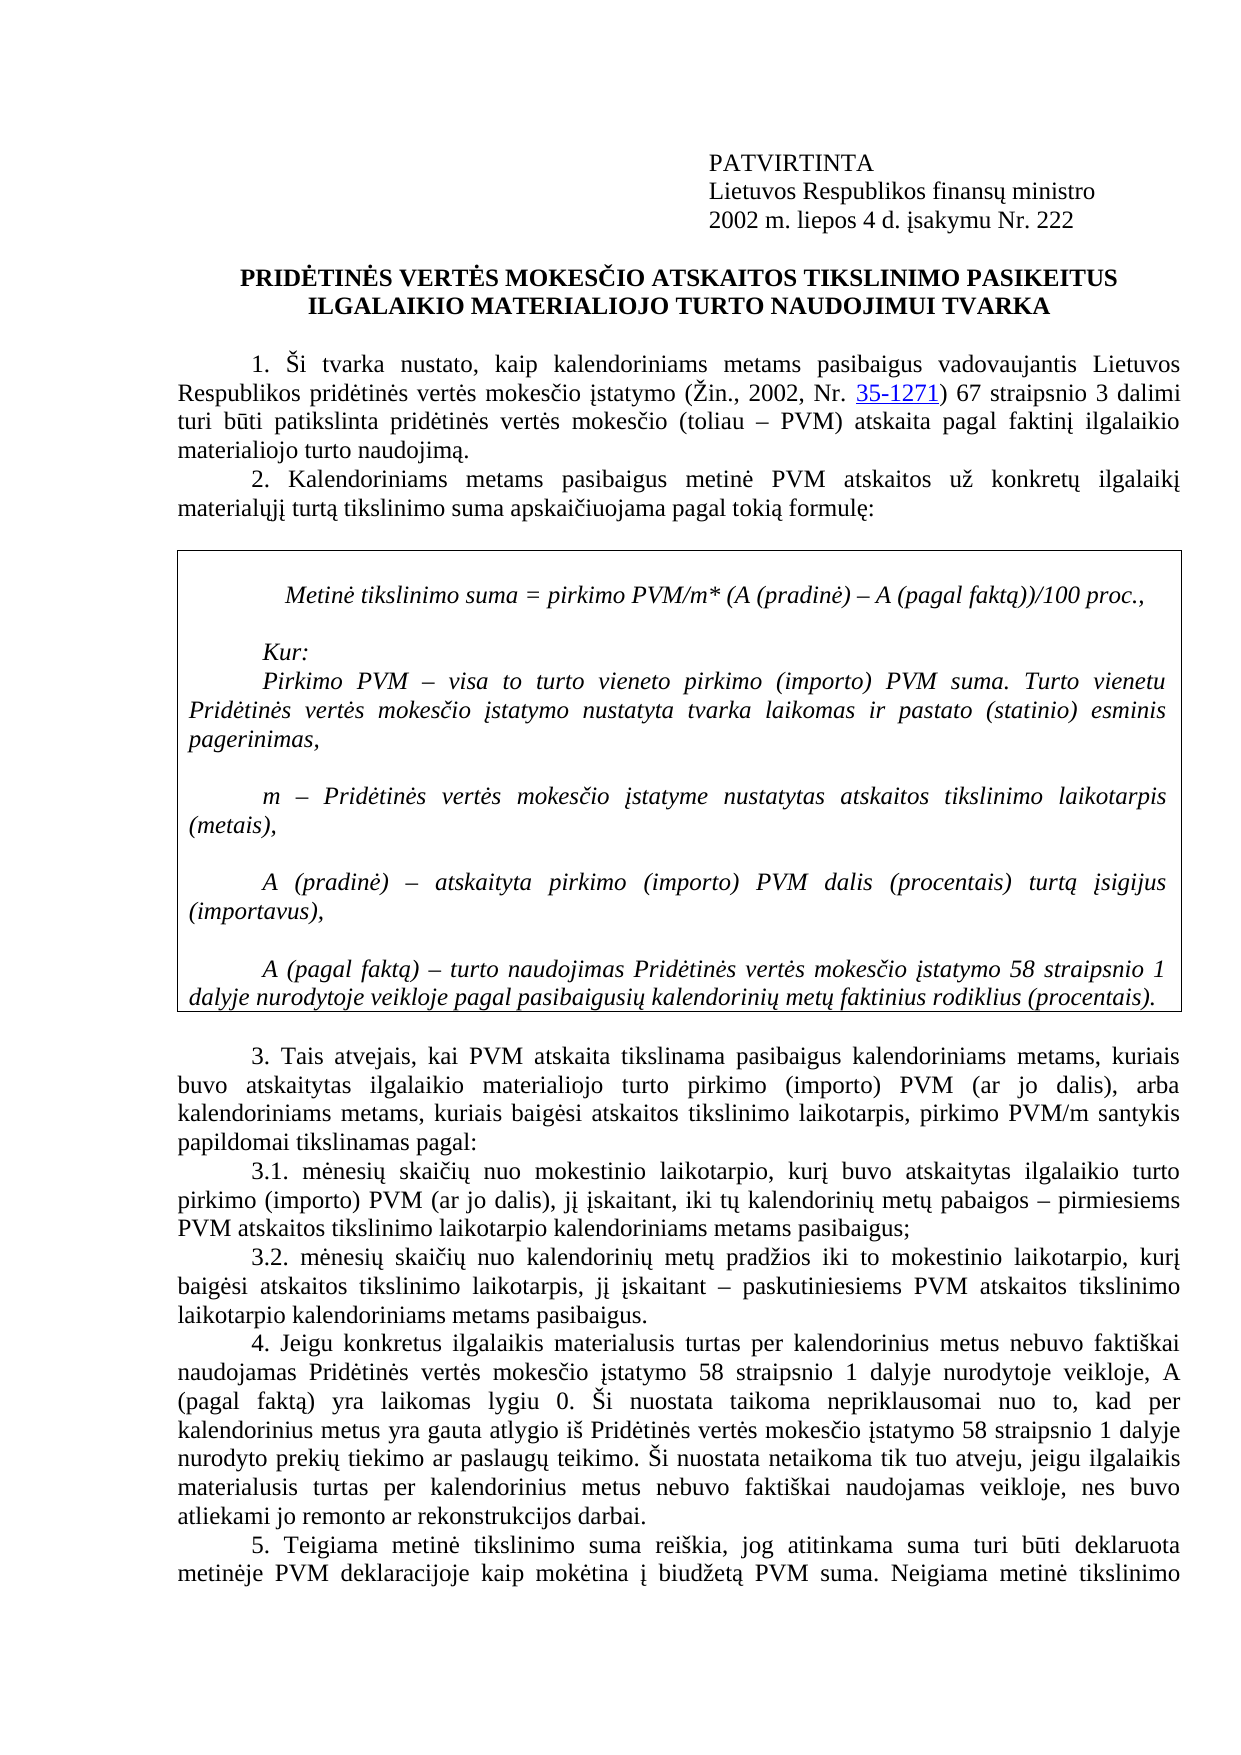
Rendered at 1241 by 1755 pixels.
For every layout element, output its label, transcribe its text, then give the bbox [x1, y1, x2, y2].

text PRIDĖTINĖS VERTĖS MOKESČIO ATSKAITOS TIKSLINIMO PASIKEITUS ILGALAIKIO MATERIALIOJO TURTO NAUDOJIMUI TVARKA [177, 263, 1181, 320]
text 2. Kalendoriniams metams pasibaigus metinė PVM atskaitos už konkretų ilgalaikį materialųjį turtą tikslinimo suma apskaičiuojama pagal tokią formulę: [177, 464, 1181, 521]
text PATVIRTINTA [177, 148, 1181, 176]
text 3. Tais atvejais, kai PVM atskaita tikslinama pasibaigus kalendoriniams metams, kuriais buvo atskaitytas ilgalaikio materialiojo turto pirkimo (importo) PVM (ar jo dalis), arba kalendoriniams metams, kuriais baigėsi atskaitos tikslinimo laikotarpis, pirkimo PVM/m santykis papildomai tikslinamas pagal: [177, 1041, 1181, 1156]
text 1. Ši tvarka nustato, kaip kalendoriniams metams pasibaigus vadovaujantis Lietuvos Respublikos pridėtinės vertės mokesčio įstatymo (Žin., 2002, Nr. 35-1271) 67 straipsnio 3 dalimi turi būti patikslinta pridėtinės vertės mokesčio (toliau – PVM) atskaita pagal faktinį ilgalaikio materialiojo turto naudojimą. [177, 349, 1181, 464]
table_header Metinė tikslinimo suma = pirkimo PVM/m* (A (pradinė) – A (pagal faktą))/100 proc., Kur: Pirkimo PVM – visa to turto vieneto pirkimo (importo) PVM suma. Turto vienetu Pridėtinės vertės mokesčio įstatymo nustatyta tvarka laikomas ir pastato (statinio) esminis pagerinimas, m – Pridėtinės vertės mokesčio įstatyme nustatytas atskaitos tikslinimo laikotarpis (metais), A (pradinė) – atskaityta pirkimo (importo) PVM dalis (procentais) turtą įsigijus (importavus), A (pagal faktą) – turto naudojimas Pridėtinės vertės mokesčio įstatymo 58 straipsnio 1 dalyje nurodytoje veikloje pagal pasibaigusių kalendorinių metų faktinius rodiklius (procentais). [178, 551, 1181, 1011]
text 2002 m. liepos 4 d. įsakymu Nr. 222 [177, 205, 1181, 234]
text 3.1. mėnesių skaičių nuo mokestinio laikotarpio, kurį buvo atskaitytas ilgalaikio turto pirkimo (importo) PVM (ar jo dalis), jį įskaitant, iki tų kalendorinių metų pabaigos – pirmiesiems PVM atskaitos tikslinimo laikotarpio kalendoriniams metams pasibaigus; [177, 1156, 1181, 1242]
text 3.2. mėnesių skaičių nuo kalendorinių metų pradžios iki to mokestinio laikotarpio, kurį baigėsi atskaitos tikslinimo laikotarpis, jį įskaitant – paskutiniesiems PVM atskaitos tikslinimo laikotarpio kalendoriniams metams pasibaigus. [177, 1242, 1181, 1328]
text Lietuvos Respublikos finansų ministro [177, 176, 1181, 205]
text 5. Teigiama metinė tikslinimo suma reiškia, jog atitinkama suma turi būti deklaruota metinėje PVM deklaracijoje kaip mokėtina į biudžetą PVM suma. Neigiama metinė tikslinimo [177, 1530, 1181, 1587]
text 4. Jeigu konkretus ilgalaikis materialusis turtas per kalendorinius metus nebuvo faktiškai naudojamas Pridėtinės vertės mokesčio įstatymo 58 straipsnio 1 dalyje nurodytoje veikloje, A (pagal faktą) yra laikomas lygiu 0. Ši nuostata taikoma nepriklausomai nuo to, kad per kalendorinius metus yra gauta atlygio iš Pridėtinės vertės mokesčio įstatymo 58 straipsnio 1 dalyje nurodyto prekių tiekimo ar paslaugų teikimo. Ši nuostata netaikoma tik tuo atveju, jeigu ilgalaikis materialusis turtas per kalendorinius metus nebuvo faktiškai naudojamas veikloje, nes buvo atliekami jo remonto ar rekonstrukcijos darbai. [177, 1328, 1181, 1530]
